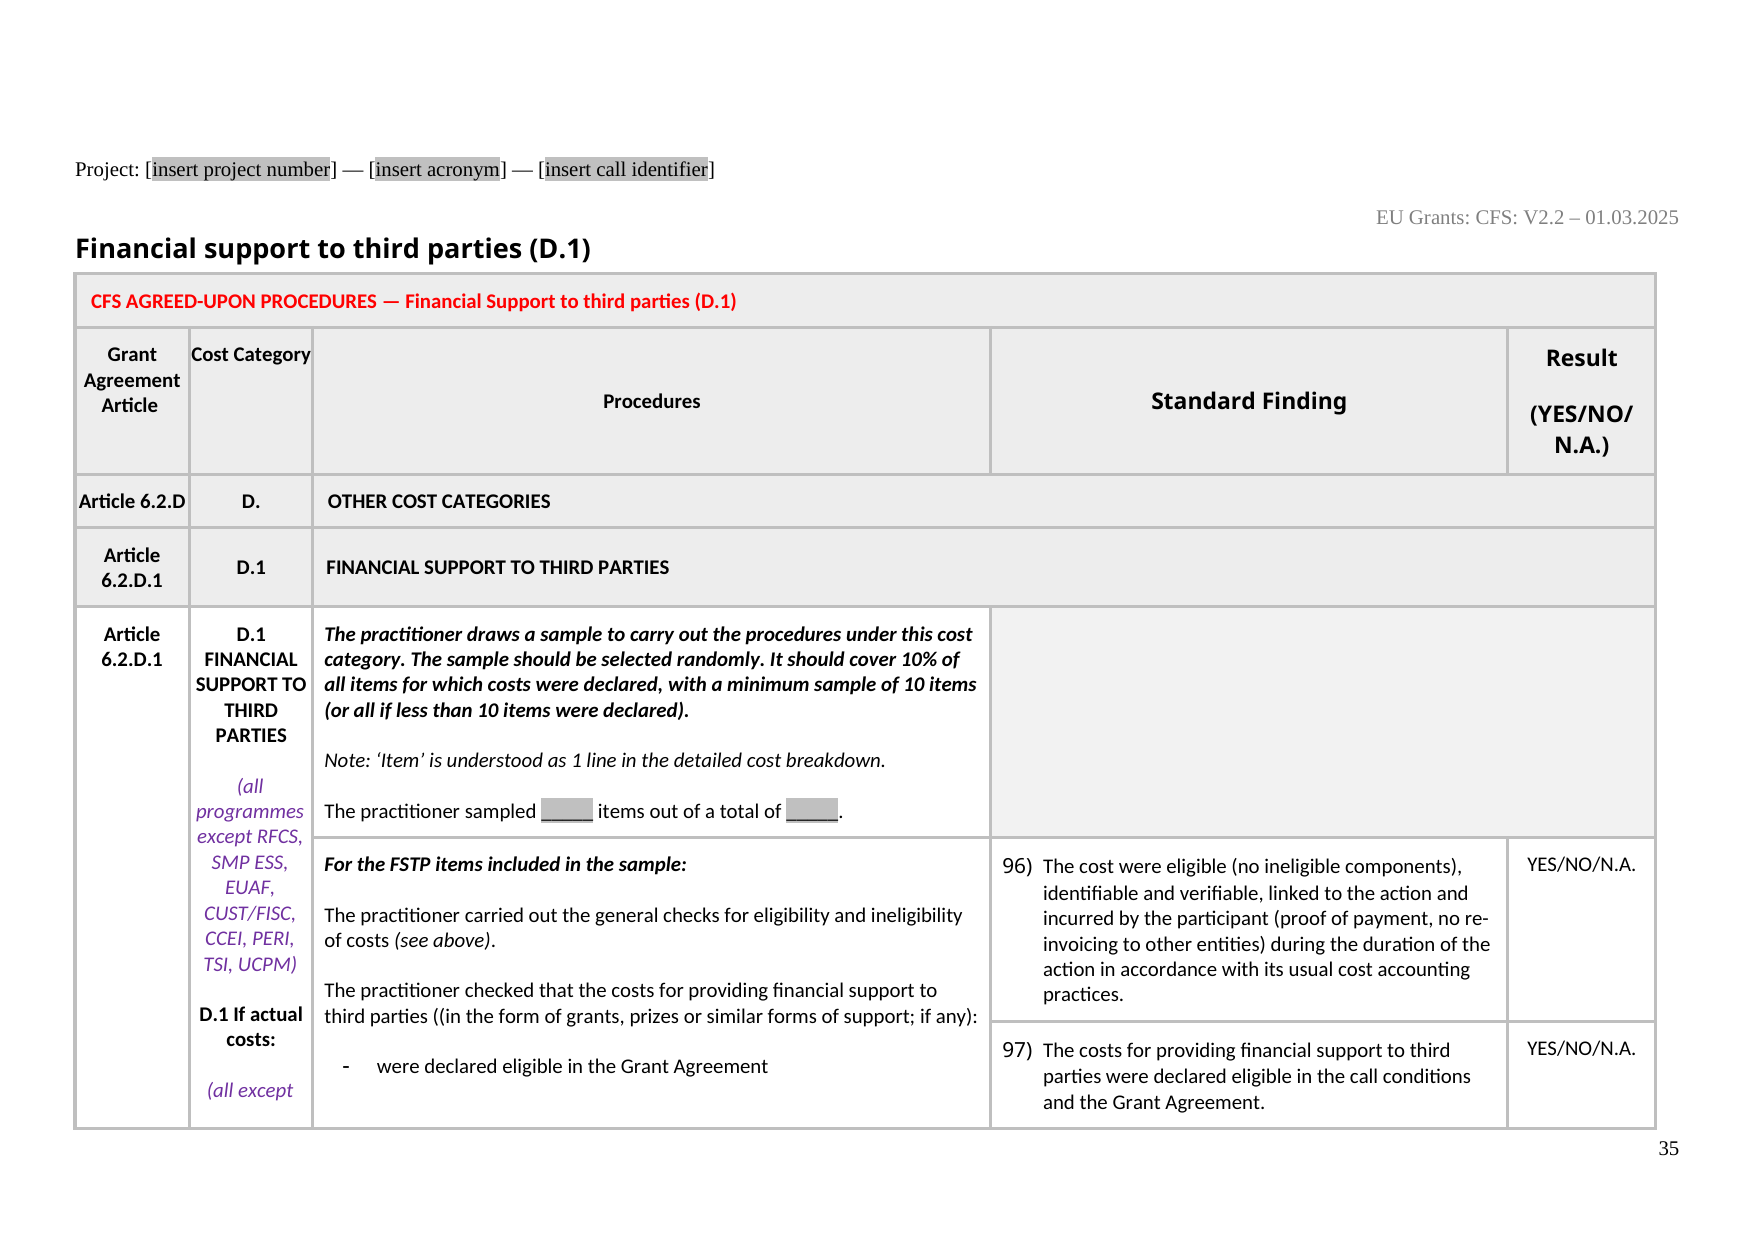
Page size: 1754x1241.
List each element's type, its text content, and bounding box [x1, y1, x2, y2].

table_cell FINANCIAL SUPPORT TO THIRD PARTIES [314, 529, 1654, 605]
table_cell Grant Agreement Article [77, 329, 188, 473]
table_cell The cost were eligible (no ineligible components), identifiable and verifiable, linked to the action and incurred by the participant (proof of payment, no re-invoicing to other entities) during the duration of the action in accordance with its usual cost accounting practices. [992, 839, 1506, 1019]
table_cell [992, 608, 1654, 836]
table_cell YES/NO/N.A. [1509, 1023, 1654, 1127]
table_cell Standard Finding [992, 329, 1506, 473]
table_cell The costs for providing financial support to third parties were declared eligible in the call conditions and the Grant Agreement. [992, 1023, 1506, 1127]
table_cell Article 6.2.D.1 [77, 608, 188, 1127]
table_cell D.1 FINANCIAL SUPPORT TO THIRD PARTIES (all programmes except RFCS, SMP ESS, EUAF, CUST/FISC, CCEI, PERI, TSI, UCPM) D.1 If actual costs: (all except [191, 608, 311, 1127]
table_cell Article 6.2.D [77, 476, 188, 526]
table_cell Procedures [314, 329, 989, 473]
table_cell D. [191, 476, 311, 526]
table_cell Article 6.2.D.1 [77, 529, 188, 605]
table_header CFS AGREED-UPON PROCEDURES — Financial Support to third parties (D.1) [77, 275, 1654, 326]
table_cell The practitioner draws a sample to carry out the procedures under this cost category. The sample should be selected randomly. It should cover 10% of all items for which costs were declared, with a minimum sample of 10 items (or all if less than 10 items were declared). Note: ‘Item’ is understood as 1 line in the detailed cost breakdown. The practitioner sampled _____ items out of a total of _____. [314, 608, 989, 836]
subtitle Financial support to third parties (D.1) [75, 229, 1679, 266]
table_cell Result (YES/NO/N.A.) [1509, 329, 1654, 473]
table_cell YES/NO/N.A. [1509, 839, 1654, 1019]
table_cell Cost Category [191, 329, 311, 473]
table_cell For the FSTP items included in the sample: The practitioner carried out the general checks for eligibility and ineligibility of costs (see above). The practitioner checked that the costs for providing financial support to third parties ((in the form of grants, prizes or similar forms of support; if any): were declared eligible in the Grant Agreement the maximum amount of financial support to each third party is not more than the amount per recipient set out in the Data Sheet or otherwise agreed with the granting authority and in compliance with the applicable call conditions under which the Grant Agreement has been issued The practitioner also: reconciled the list of recipients for whom costs have been claimed with the proposals and project documentation. checked the existence of signed agreements/acceptance forms between the participants and the recipients. Unless otherwise provided for in the call conditions, financial support to third parties needs to be given directly from the EU grant participant to the (final) recipients, without further intermediaries. checked if there were audits undertaken by the participant on the recipients. Trace the cost adjustments to the financial statements to the EU and ensure that they were taken into account. The practitioner checked that the support is implemented in accordance with the conditions set out in Annex 1 GA that must ensure objective and transparent selection procedures and include at least the following minimum conditions: for grants (or similar): the maximum amount of financial support for each third party (‘recipient’); this amount may not exceed the amount set out in the Data Sheet or otherwise agreed with the granting authority the criteria for calculating the exact amount of the financial support the different types of activity that qualify for financial support, on the basis of a closed list the persons or categories of persons that will be supported and the criteria and procedures for giving financial support for prizes (or similar): the eligibility and award criteria the amount of the prize and the payment arrangements for other kinds of financial support to third parties: the maximum amount of financial support for each third party (‘recipient’); this amount may not exceed the amount set out in the Data Sheet or otherwise agreed with the granting authority the criteria for determining the exact amount the types of activities to be funded the types of recipients eligible. If a call allows financial support to third parties, directly or via implementing partners, in repayable form such as (micro)loans or other financial instruments with a long-term character that exceed by their nature the duration of the action and Annex 1 GA must provide for specific conditions on cost eligibility and acceptance. The practitioner checked that these specific conditions are fulfilled. The practitioner checked that the support is implemented in compliance with specific call conditions (if any). [314, 839, 989, 1127]
table_cell OTHER COST CATEGORIES [314, 476, 1654, 526]
table_cell D.1 [191, 529, 311, 605]
